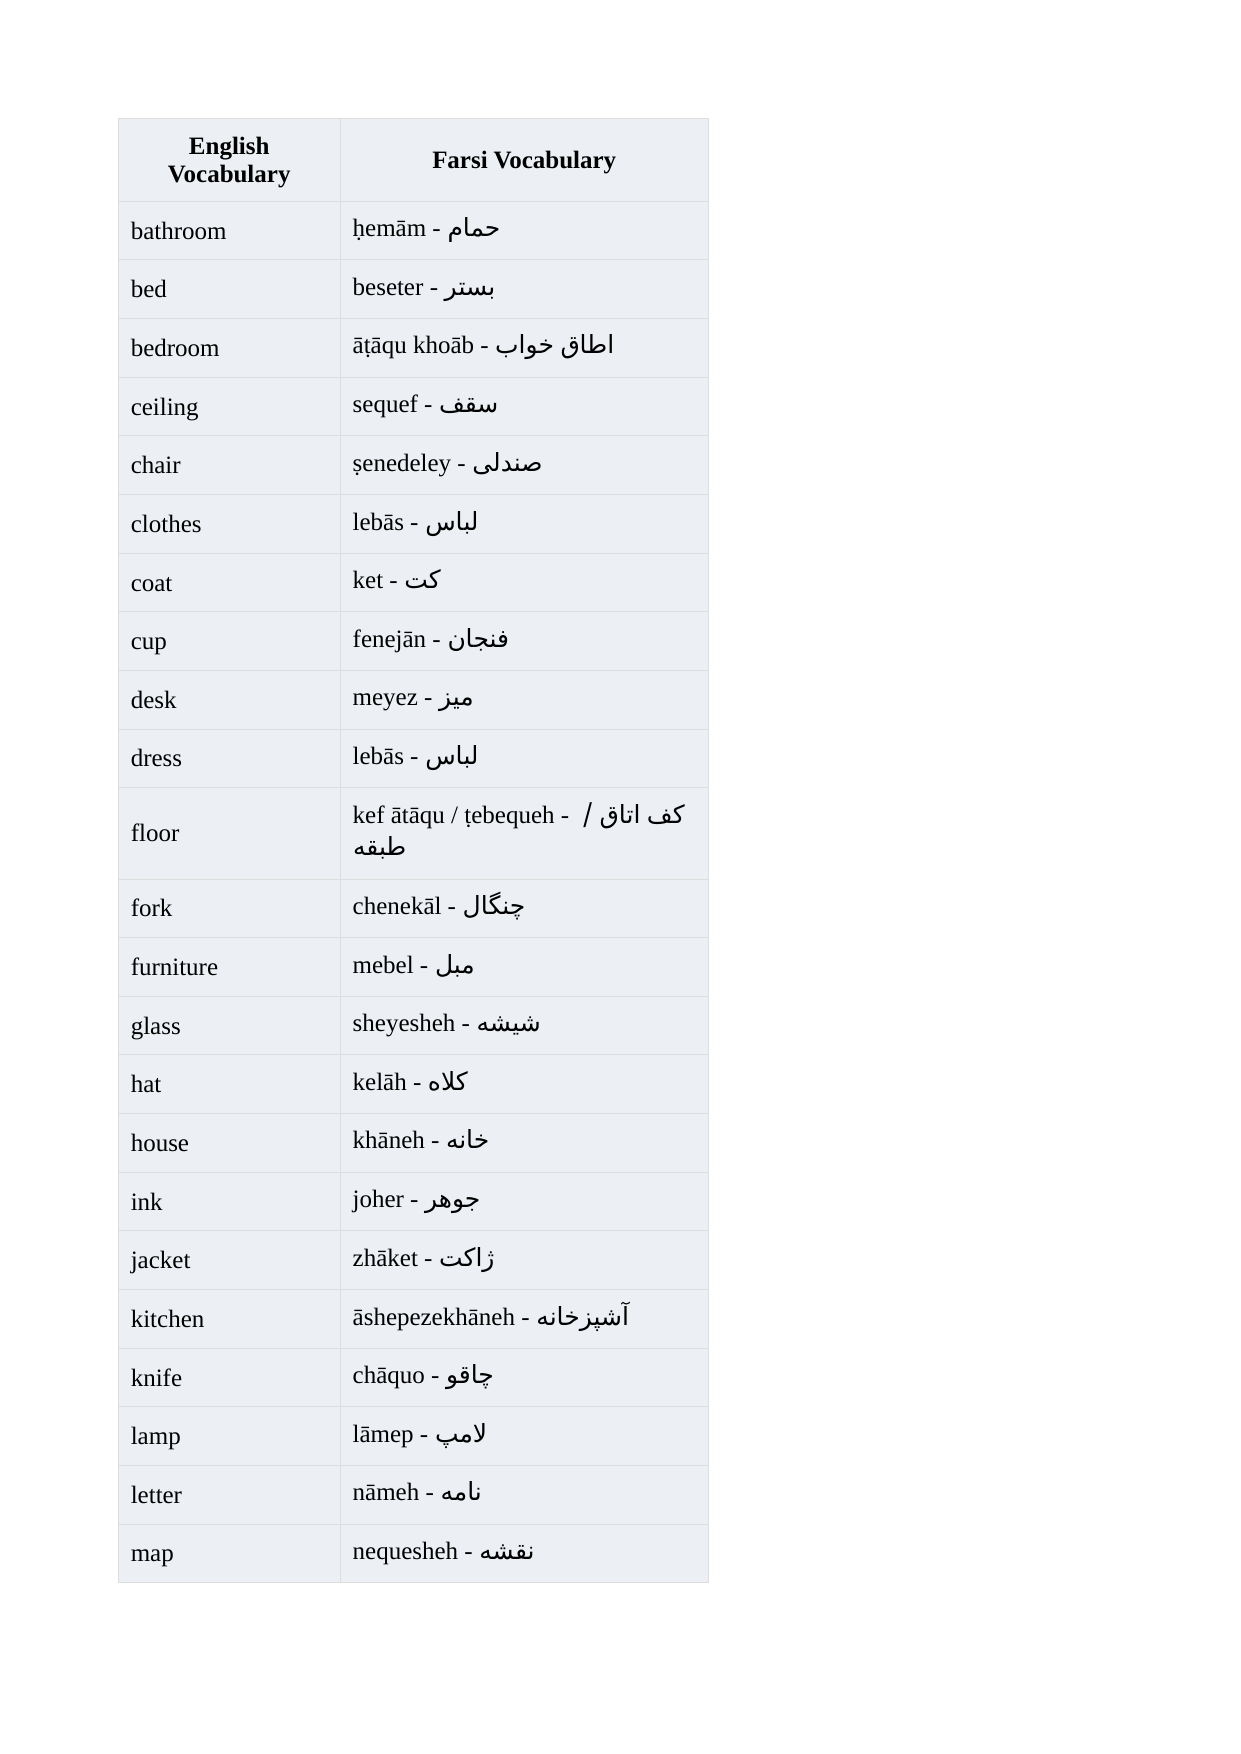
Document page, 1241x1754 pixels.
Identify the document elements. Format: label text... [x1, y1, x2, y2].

table_cell zhāket - ژاکت [341, 1231, 708, 1289]
table_cell bathroom [119, 202, 340, 259]
table_cell ḥemām - حمام [341, 202, 708, 259]
table_cell kelāh - کلاه [341, 1055, 708, 1113]
table_cell jacket [119, 1231, 340, 1289]
table_cell nāmeh - نامه [341, 1466, 708, 1523]
table_cell joher - جوهر [341, 1173, 708, 1230]
table_cell hat [119, 1055, 340, 1113]
table_cell lebās - لباس [341, 495, 708, 553]
table_cell lamp [119, 1407, 340, 1465]
table_cell coat [119, 554, 340, 611]
table_cell fenejān - فنجان [341, 612, 708, 670]
table_cell ceiling [119, 378, 340, 435]
table_cell kitchen [119, 1290, 340, 1348]
table_cell cup [119, 612, 340, 670]
table_cell sequef - سقف [341, 378, 708, 435]
table_cell dress [119, 730, 340, 787]
table_cell desk [119, 671, 340, 728]
table_cell mebel - مبل [341, 938, 708, 996]
table_cell fork [119, 880, 340, 937]
table_cell kef ātāqu / ṭebequeh - کف اتاق / طبقه [341, 788, 708, 878]
table_cell nequesheh - نقشه [341, 1525, 708, 1582]
table_cell āṭāqu khoāb - اطاق خواب [341, 319, 708, 377]
table_cell glass [119, 997, 340, 1054]
table_header Farsi Vocabulary [341, 119, 708, 201]
table_cell bed [119, 260, 340, 318]
table_cell ṣenedeley - صندلی [341, 436, 708, 494]
table_cell bedroom [119, 319, 340, 377]
table_header English Vocabulary [119, 119, 340, 201]
table_cell lāmep - لامپ [341, 1407, 708, 1465]
table_cell clothes [119, 495, 340, 553]
table_cell sheyesheh - شیشه [341, 997, 708, 1054]
table_cell letter [119, 1466, 340, 1523]
table_cell chenekāl - چنگال [341, 880, 708, 937]
table_cell chāquo - چاقو [341, 1349, 708, 1406]
table_cell beseter - بستر [341, 260, 708, 318]
table_cell ink [119, 1173, 340, 1230]
table_cell knife [119, 1349, 340, 1406]
table_cell meyez - میز [341, 671, 708, 728]
table_cell floor [119, 788, 340, 878]
table_cell map [119, 1525, 340, 1582]
table_cell furniture [119, 938, 340, 996]
table_cell āshepezekhāneh - آشپزخانه [341, 1290, 708, 1348]
table_cell chair [119, 436, 340, 494]
table_cell lebās - لباس [341, 730, 708, 787]
table_cell house [119, 1114, 340, 1172]
table_cell ket - کت [341, 554, 708, 611]
table_cell khāneh - خانه [341, 1114, 708, 1172]
